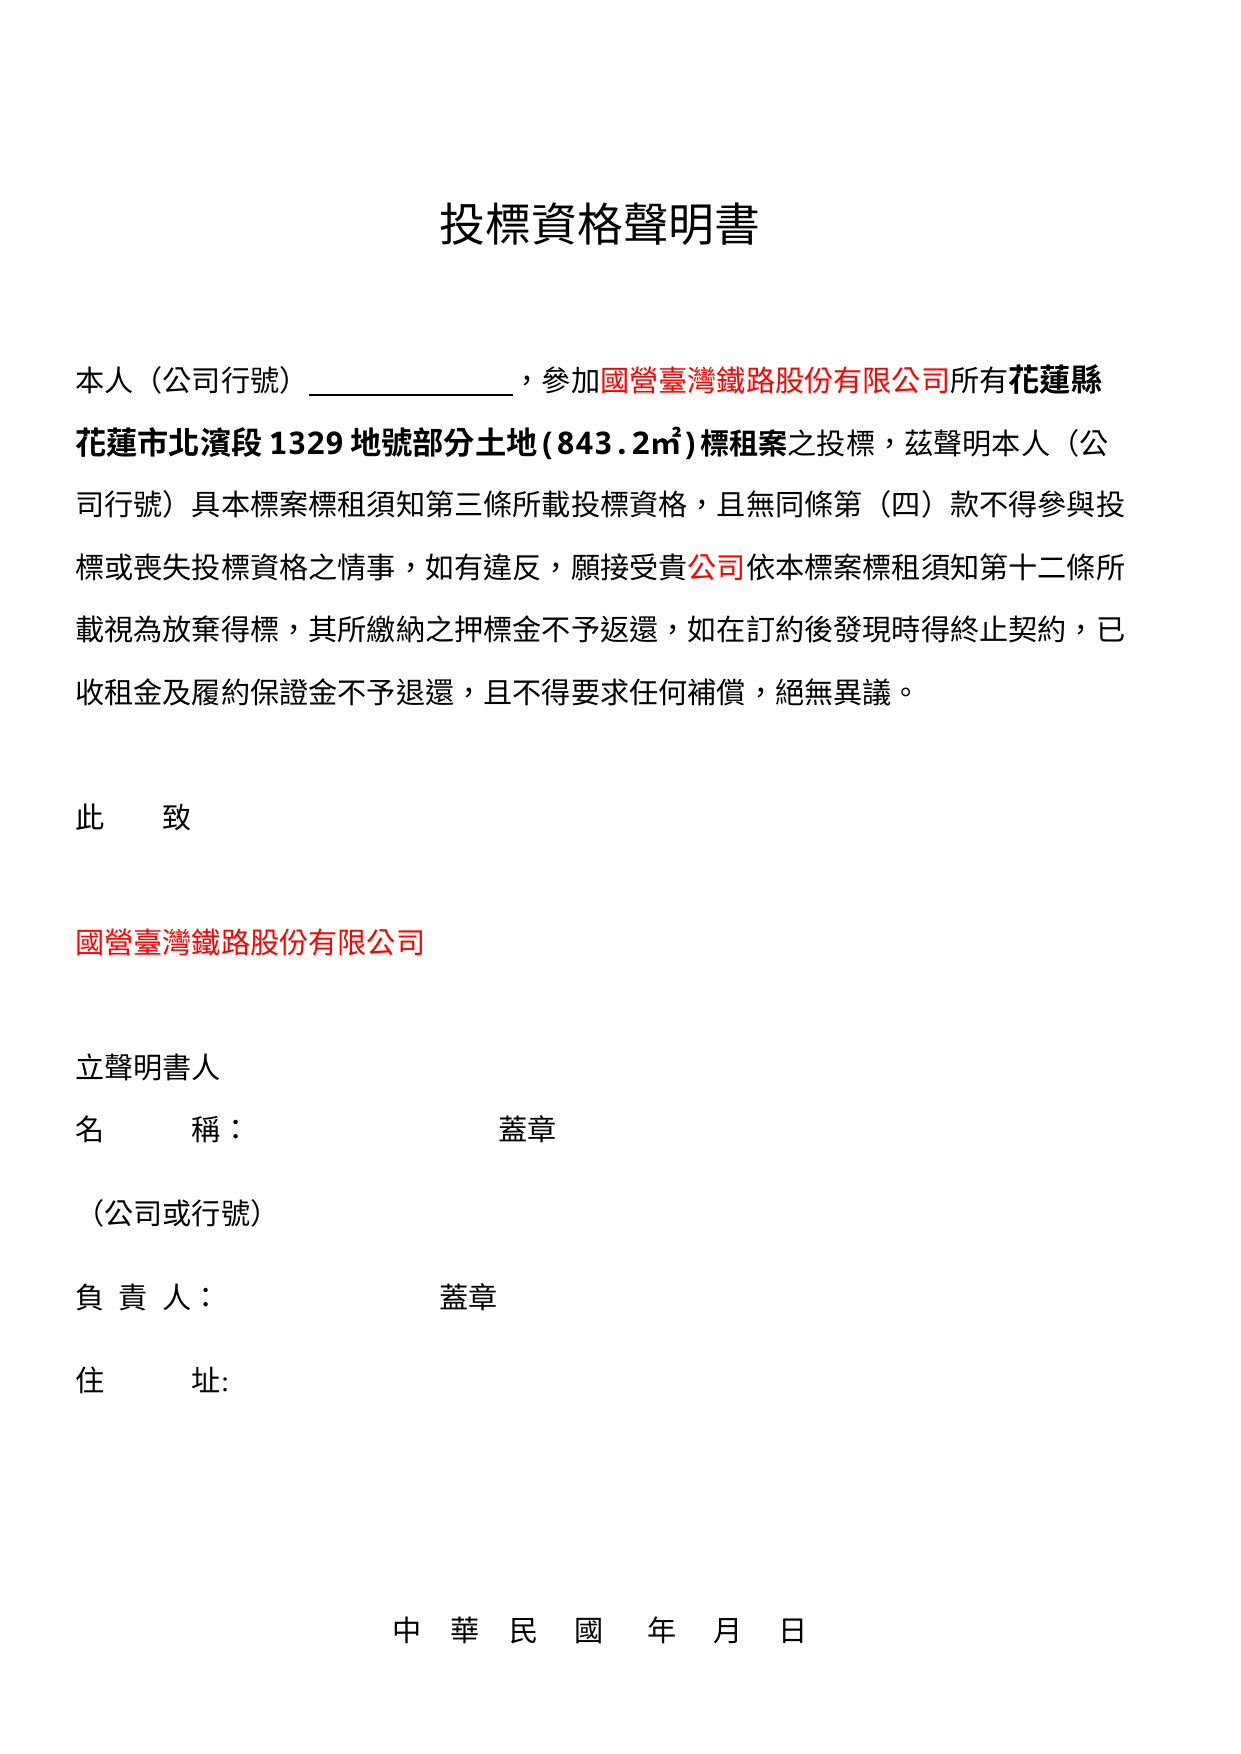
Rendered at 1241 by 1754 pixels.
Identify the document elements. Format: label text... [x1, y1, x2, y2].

text 中 華 民 國 年 月 日 [75, 1587, 1125, 1650]
text 投標資格聲明書 [75, 149, 1125, 274]
text 負 責 人： 蓋章 [75, 1254, 1125, 1316]
text 國營臺灣鐵路股份有限公司 [75, 899, 1125, 961]
text 立聲明書人 [75, 1024, 1125, 1086]
text （公司或行號） [75, 1170, 1125, 1232]
text 本人（公司行號） ，參加國營臺灣鐵路股份有限公司所有花蓮縣花蓮市北濱段1329地號部分土地(843.2㎡)標租案之投標，茲聲明本人（公司行號）具本標案標租須知第三條所載投標資格，且無同條第（四）款不得參與投標或喪失投標資格之情事，如有違反，願接受貴公司依本標案標租須知第十二條所載視為放棄得標，其所繳納之押標金不予返還，如在訂約後發現時得終止契約，已收租金及履約保證金不予退還，且不得要求任何補償，絕無異議。 [75, 336, 1125, 711]
text 名 稱： 蓋章 [75, 1086, 1125, 1149]
text 住 址: [75, 1337, 1125, 1400]
text 此 致 [75, 774, 1125, 836]
